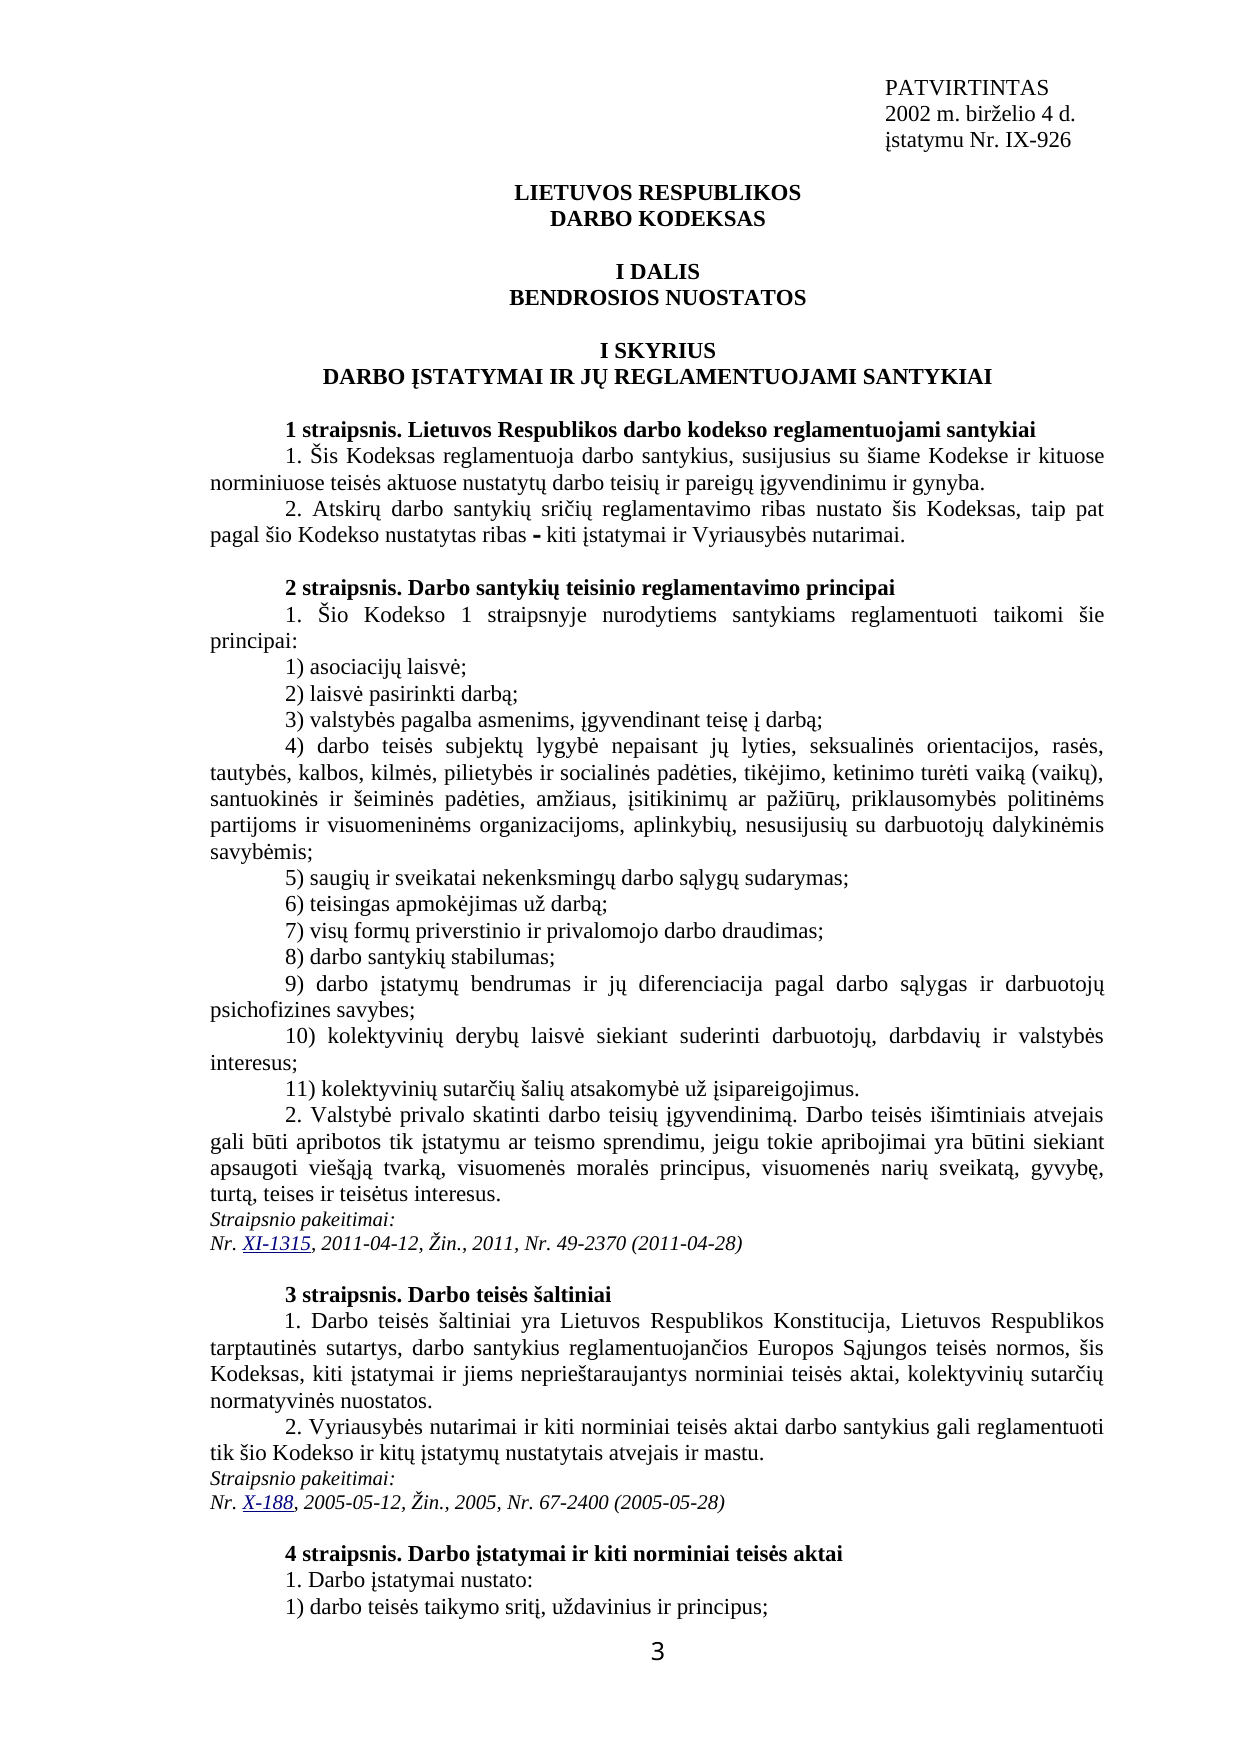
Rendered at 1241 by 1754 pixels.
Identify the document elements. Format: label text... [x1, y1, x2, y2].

text 1. Darbo įstatymai nustato: [210, 1567, 1106, 1593]
text 2. Vyriausybės nutarimai ir kiti norminiai teisės aktai darbo santykius gali reglamentuoti tik šio Kodekso ir kitų įstatymų nustatytais atvejais ir mastu. [210, 1413, 1106, 1466]
text 3 straipsnis. Darbo teisės šaltiniai [210, 1281, 1106, 1308]
text 11) kolektyvinių sutarčių šalių atsakomybė už įsipareigojimus. [210, 1075, 1106, 1101]
text PATVIRTINTAS [210, 73, 1106, 100]
text 2) laisvė pasirinkti darbą; [210, 680, 1106, 706]
text 1. Šio Kodekso 1 straipsnyje nurodytiems santykiams reglamentuoti taikomi šie principai: [210, 601, 1106, 653]
text 1 straipsnis. Lietuvos Respublikos darbo kodekso reglamentuojami santykiai [285, 416, 1106, 442]
text 1. Darbo teisės šaltiniai yra Lietuvos Respublikos Konstitucija, Lietuvos Respublikos tarptautinės sutartys, darbo santykius reglamentuojančios Europos Sąjungos teisės normos, šis Kodeksas, kiti įstatymai ir jiems neprieštaraujantys norminiai teisės aktai, kolektyvinių sutarčių normatyvinės nuostatos. [210, 1308, 1106, 1413]
text 1) asociacijų laisvė; [210, 653, 1106, 680]
text 4) darbo teisės subjektų lygybė nepaisant jų lyties, seksualinės orientacijos, rasės, tautybės, kalbos, kilmės, pilietybės ir socialinės padėties, tikėjimo, ketinimo turėti vaiką (vaikų), santuokinės ir šeiminės padėties, amžiaus, įsitikinimų ar pažiūrų, priklausomybės politinėms partijoms ir visuomeninėms organizacijoms, aplinkybių, nesusijusių su darbuotojų dalykinėmis savybėmis; [210, 732, 1106, 864]
text įstatymu Nr. IX-926 [210, 126, 1106, 153]
text 8) darbo santykių stabilumas; [210, 943, 1106, 969]
text Nr. XI-1315, 2011-04-12, Žin., 2011, Nr. 49-2370 (2011-04-28) [210, 1231, 1106, 1255]
text 9) darbo įstatymų bendrumas ir jų diferenciacija pagal darbo sąlygas ir darbuotojų psichofizines savybes; [210, 969, 1106, 1022]
text LIETUVOS RESPUBLIKOS [210, 179, 1106, 205]
text I SKYRIUS [210, 337, 1106, 363]
text 4 straipsnis. Darbo įstatymai ir kiti norminiai teisės aktai [210, 1540, 1106, 1567]
text 1. Šis Kodeksas reglamentuoja darbo santykius, susijusius su šiame Kodekse ir kituose norminiuose teisės aktuose nustatytų darbo teisių ir pareigų įgyvendinimu ir gynyba. [210, 442, 1106, 495]
text Straipsnio pakeitimai: [210, 1466, 1106, 1490]
text 2. Atskirų darbo santykių sričių reglamentavimo ribas nustato šis Kodeksas, taip pat pagal šio Kodekso nustatytas ribas  kiti įstatymai ir Vyriausybės nutarimai. [210, 495, 1106, 548]
text 10) kolektyvinių derybų laisvė siekiant suderinti darbuotojų, darbdavių ir valstybės interesus; [210, 1022, 1106, 1075]
text DARBO KODEKSAS [210, 205, 1106, 232]
text BENDROSIOS NUOSTATOS [210, 284, 1106, 311]
text 7) visų formų priverstinio ir privalomojo darbo draudimas; [210, 917, 1106, 943]
text 6) teisingas apmokėjimas už darbą; [210, 891, 1106, 917]
text 5) saugių ir sveikatai nekenksmingų darbo sąlygų sudarymas; [210, 864, 1106, 891]
text Straipsnio pakeitimai: [210, 1207, 1106, 1231]
text 3) valstybės pagalba asmenims, įgyvendinant teisę į darbą; [210, 706, 1106, 732]
text I DALIS [210, 258, 1106, 284]
text 2 straipsnis. Darbo santykių teisinio reglamentavimo principai [210, 574, 1106, 601]
text 2002 m. birželio 4 d. [210, 100, 1106, 126]
text Nr. X-188, 2005-05-12, Žin., 2005, Nr. 67-2400 (2005-05-28) [210, 1490, 1106, 1514]
text 1) darbo teisės taikymo sritį, uždavinius ir principus; [210, 1593, 1106, 1619]
text 2. Valstybė privalo skatinti darbo teisių įgyvendinimą. Darbo teisės išimtiniais atvejais gali būti apribotos tik įstatymu ar teismo sprendimu, jeigu tokie apribojimai yra būtini siekiant apsaugoti viešąją tvarką, visuomenės moralės principus, visuomenės narių sveikatą, gyvybę, turtą, teises ir teisėtus interesus. [210, 1101, 1106, 1207]
text DARBO ĮSTATYMAI IR JŲ REGLAMENTUOJAMI SANTYKIAI [210, 363, 1106, 390]
